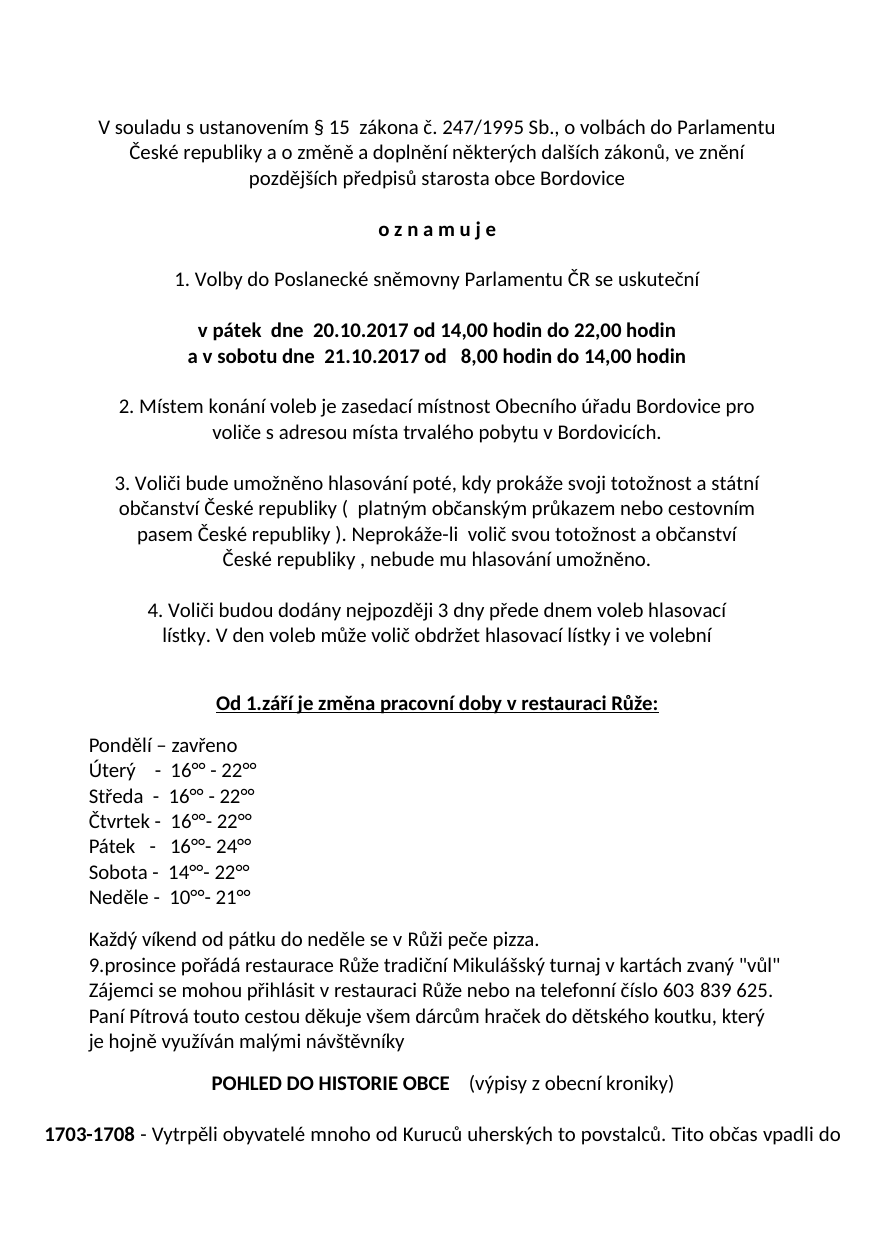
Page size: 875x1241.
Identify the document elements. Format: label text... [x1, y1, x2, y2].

text 2. Místem konání voleb je zasedací místnost Obecního úřadu Bordovice pro [88, 394, 786, 419]
text V souladu s ustanovením § 15 zákona č. 247/1995 Sb., o volbách do Parlamentu České republiky a o změně a doplnění některých dalších zákonů, ve znění pozdějších předpisů starosta obce Bordovice [88, 114, 786, 190]
text POHLED DO HISTORIE OBCE (výpisy z obecní kroniky) [44, 1070, 842, 1096]
text a v sobotu dne 21.10.2017 od 8,00 hodin do 14,00 hodin [88, 343, 786, 368]
text o z n a m u j e [88, 216, 786, 241]
text České republiky , nebude mu hlasování umožněno. [88, 546, 786, 572]
text občanství České republiky ( platným občanským průkazem nebo cestovním [88, 495, 786, 521]
text Pondělí – zavřeno Úterý - 16°° - 22°° Středa - 16°° - 22°° Čtvrtek - 16°°- 22°° Pátek - 16°°- 24°° Sobota - 14°°- 22°° Neděle - 10°°- 21°° [88, 732, 786, 910]
text 3. Voliči bude umožněno hlasování poté, kdy prokáže svoji totožnost a státní [88, 470, 786, 495]
text 1703-1708 - Vytrpěli obyvatelé mnoho od Kuruců uherských to povstalců. Tito občas vpadli do [44, 1121, 842, 1147]
text lístky. V den voleb může volič obdržet hlasovací lístky i ve volební [88, 622, 786, 648]
text 1. Volby do Poslanecké sněmovny Parlamentu ČR se uskuteční [88, 267, 786, 292]
text Od 1.září je změna pracovní doby v restauraci Růže: [88, 690, 786, 715]
text 4. Voliči budou dodány nejpozději 3 dny přede dnem voleb hlasovací [88, 597, 786, 622]
text Každý víkend od pátku do neděle se v Růži peče pizza. 9.prosince pořádá restaurace Růže tradiční Mikulášský turnaj v kartách zvaný "vůl" Zájemci se mohou přihlásit v restauraci Růže nebo na telefonní číslo 603 839 625. Paní Pítrová touto cestou děkuje všem dárcům hraček do dětského koutku, který je hojně využíván malými návštěvníky [88, 927, 786, 1054]
text pasem České republiky ). Neprokáže-li volič svou totožnost a občanství [88, 521, 786, 546]
text v pátek dne 20.10.2017 od 14,00 hodin do 22,00 hodin [88, 317, 786, 343]
text voliče s adresou místa trvalého pobytu v Bordovicích. [88, 419, 786, 444]
